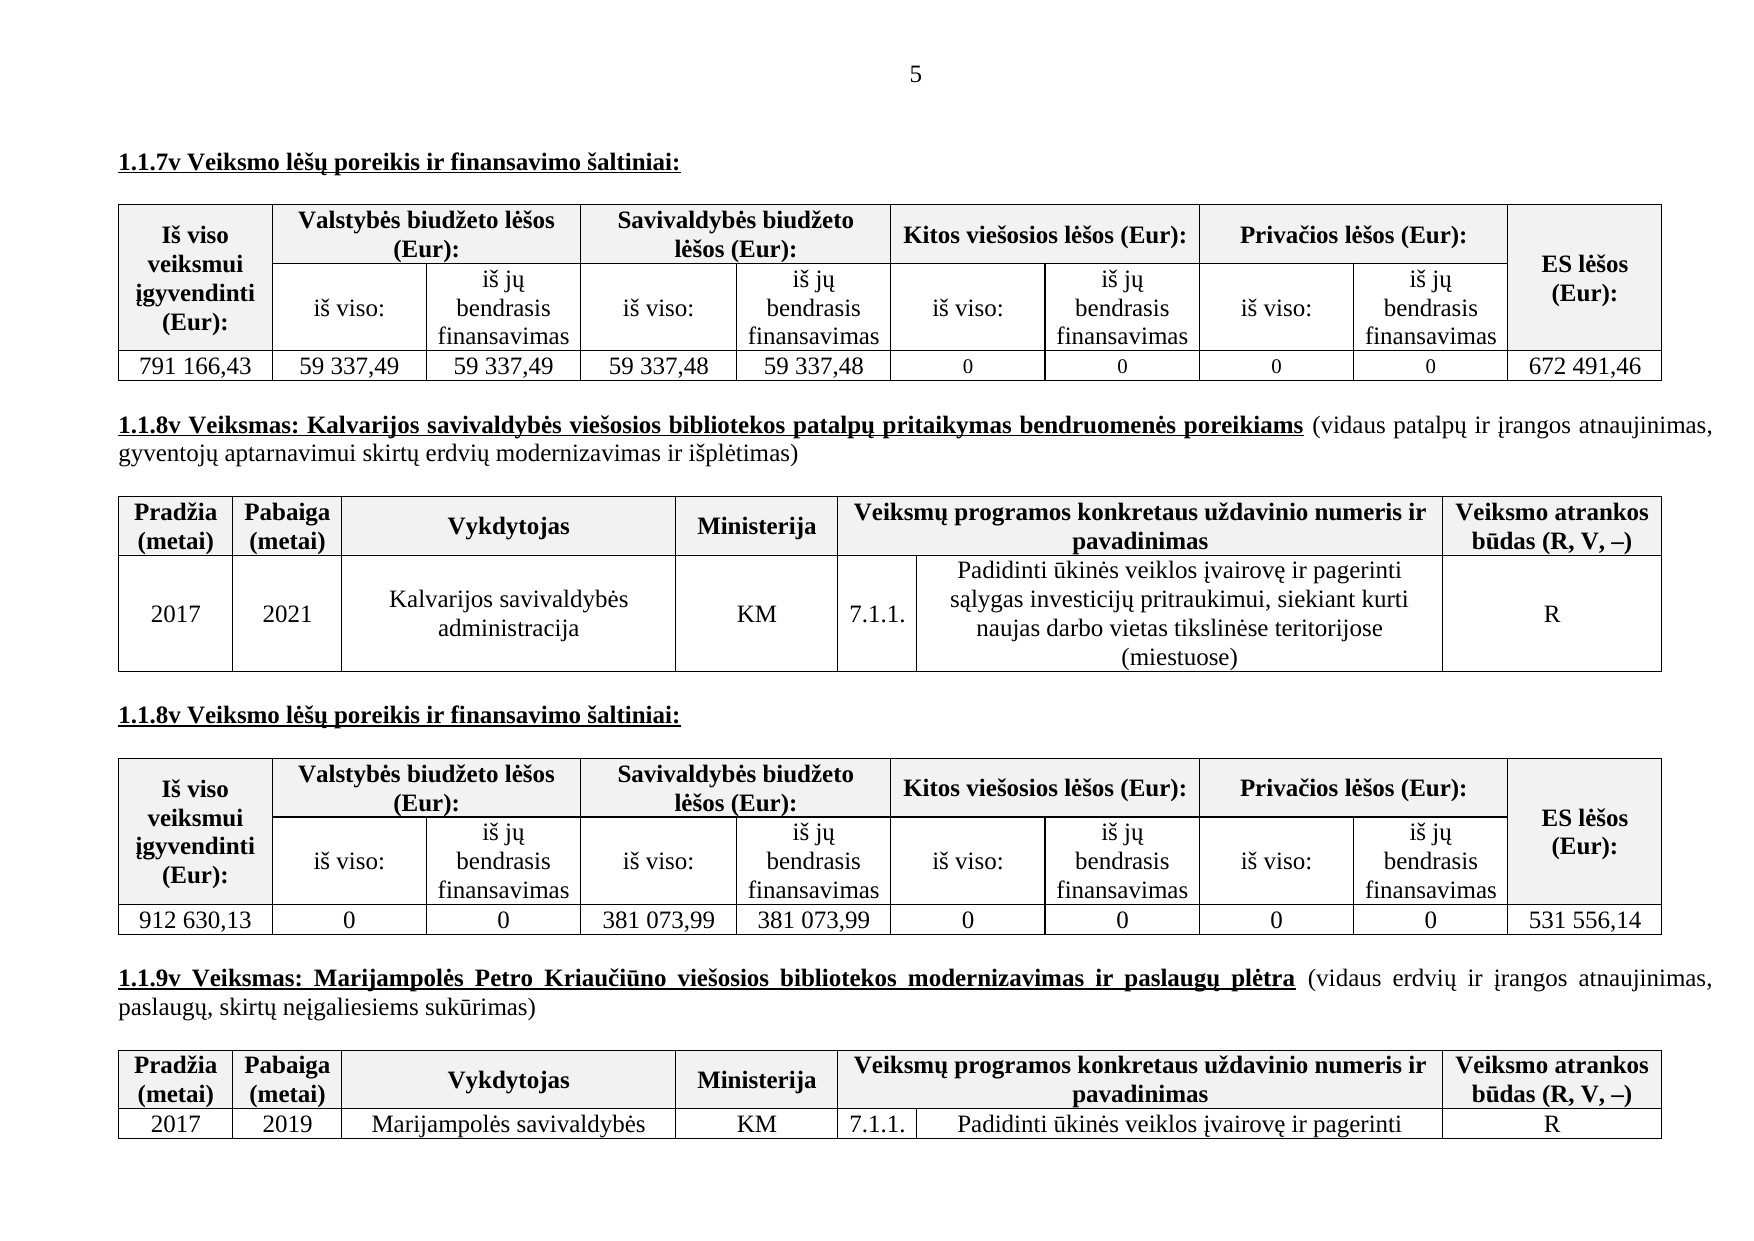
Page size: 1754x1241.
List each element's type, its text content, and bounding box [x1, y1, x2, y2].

table_header Pabaiga (metai) [233, 497, 341, 554]
table_cell iš viso: [1200, 818, 1353, 904]
table_cell 0 [1046, 905, 1199, 933]
table_cell 2019 [233, 1109, 341, 1138]
table_header Iš viso veiksmui įgyvendinti (Eur): [119, 759, 272, 904]
text 1.1.8v Veiksmo lėšų poreikis ir finansavimo šaltiniai: [118, 700, 1713, 729]
table_cell Kalvarijos savivaldybės administracija [342, 556, 675, 671]
table_cell Padidinti ūkinės veiklos įvairovę ir pagerinti [917, 1109, 1442, 1138]
table_header ES lėšos (Eur): [1508, 205, 1661, 350]
table_cell 0 [1354, 905, 1507, 933]
table_cell iš jų bendrasis finansavimas [737, 264, 890, 350]
table_header Privačios lėšos (Eur): [1200, 205, 1507, 263]
table_cell 0 [1200, 351, 1353, 380]
table_cell 2017 [119, 556, 232, 671]
table_header Iš viso veiksmui įgyvendinti (Eur): [119, 205, 272, 350]
table_cell iš jų bendrasis finansavimas [737, 818, 890, 904]
table_cell iš viso: [891, 818, 1044, 904]
table_header Pradžia (metai) [119, 497, 232, 554]
table_header ES lėšos (Eur): [1508, 759, 1661, 904]
table_header Veiksmų programos konkretaus uždavinio numeris ir pavadinimas [838, 1051, 1442, 1108]
table_header Vykdytojas [342, 1051, 675, 1108]
table_cell 0 [891, 905, 1044, 933]
table_cell 672 491,46 [1508, 351, 1661, 380]
table_cell iš jų bendrasis finansavimas [1046, 264, 1199, 350]
table_header Savivaldybės biudžeto lėšos (Eur): [581, 759, 890, 816]
table_header Ministerija [676, 1051, 837, 1108]
table_cell 0 [427, 905, 580, 933]
table_cell iš viso: [891, 264, 1044, 350]
table_cell 0 [273, 905, 426, 933]
table_header Valstybės biudžeto lėšos (Eur): [273, 759, 580, 816]
table_cell iš jų bendrasis finansavimas [427, 264, 580, 350]
table_cell iš jų bendrasis finansavimas [1354, 264, 1507, 350]
table_cell iš viso: [1200, 264, 1353, 350]
table_header Ministerija [676, 497, 837, 554]
table_cell 531 556,14 [1508, 905, 1661, 933]
table_cell 0 [1046, 351, 1199, 380]
table_cell 0 [1200, 905, 1353, 933]
table_header Kitos viešosios lėšos (Eur): [891, 205, 1199, 263]
table_cell 59 337,49 [273, 351, 426, 380]
table_cell R [1443, 556, 1661, 671]
table_cell Padidinti ūkinės veiklos įvairovę ir pagerinti sąlygas investicijų pritraukimui, siekiant kurti naujas darbo vietas tikslinėse teritorijose (miestuose) [917, 556, 1442, 671]
table_cell 0 [891, 351, 1044, 380]
table_cell 0 [1354, 351, 1507, 380]
table_header Savivaldybės biudžeto lėšos (Eur): [581, 205, 890, 263]
table_cell 7.1.1. [838, 1109, 916, 1138]
table_cell iš jų bendrasis finansavimas [427, 818, 580, 904]
table_header Vykdytojas [342, 497, 675, 554]
table_cell KM [676, 1109, 837, 1138]
table_cell iš viso: [581, 264, 736, 350]
table_cell iš jų bendrasis finansavimas [1354, 818, 1507, 904]
text 1.1.9v Veiksmas: Marijampolės Petro Kriaučiūno viešosios bibliotekos modernizavimas ir paslaugų plėtra (vidaus erdvių ir įrangos atnaujinimas, paslaugų, skirtų neįgaliesiems sukūrimas) [118, 963, 1713, 1021]
table_cell Marijampolės savivaldybės [342, 1109, 675, 1138]
table_header Valstybės biudžeto lėšos (Eur): [273, 205, 580, 263]
table_header Pradžia (metai) [119, 1051, 232, 1108]
table_header Pabaiga (metai) [233, 1051, 341, 1108]
table_cell 912 630,13 [119, 905, 272, 933]
table_cell iš jų bendrasis finansavimas [1046, 818, 1199, 904]
table_cell 59 337,48 [581, 351, 736, 380]
table_cell iš viso: [273, 818, 426, 904]
table_header Veiksmų programos konkretaus uždavinio numeris ir pavadinimas [838, 497, 1442, 554]
table_cell 2017 [119, 1109, 232, 1138]
table_cell iš viso: [273, 264, 426, 350]
table_header Kitos viešosios lėšos (Eur): [891, 759, 1199, 816]
table_cell 59 337,49 [427, 351, 580, 380]
table_cell 791 166,43 [119, 351, 272, 380]
table_cell 381 073,99 [581, 905, 736, 933]
table_header Veiksmo atrankos būdas (R, V, –) [1443, 497, 1661, 554]
table_cell 2021 [233, 556, 341, 671]
text 1.1.8v Veiksmas: Kalvarijos savivaldybės viešosios bibliotekos patalpų pritaikymas bendruomenės poreikiams (vidaus patalpų ir įrangos atnaujinimas, gyventojų aptarnavimui skirtų erdvių modernizavimas ir išplėtimas) [118, 410, 1713, 467]
table_cell R [1443, 1109, 1661, 1138]
table_cell KM [676, 556, 837, 671]
table_cell 7.1.1. [838, 556, 916, 671]
table_cell 381 073,99 [737, 905, 890, 933]
table_header Veiksmo atrankos būdas (R, V, –) [1443, 1051, 1661, 1108]
text 1.1.7v Veiksmo lėšų poreikis ir finansavimo šaltiniai: [118, 147, 1713, 176]
table_header Privačios lėšos (Eur): [1200, 759, 1507, 816]
table_cell iš viso: [581, 818, 736, 904]
table_cell 59 337,48 [737, 351, 890, 380]
